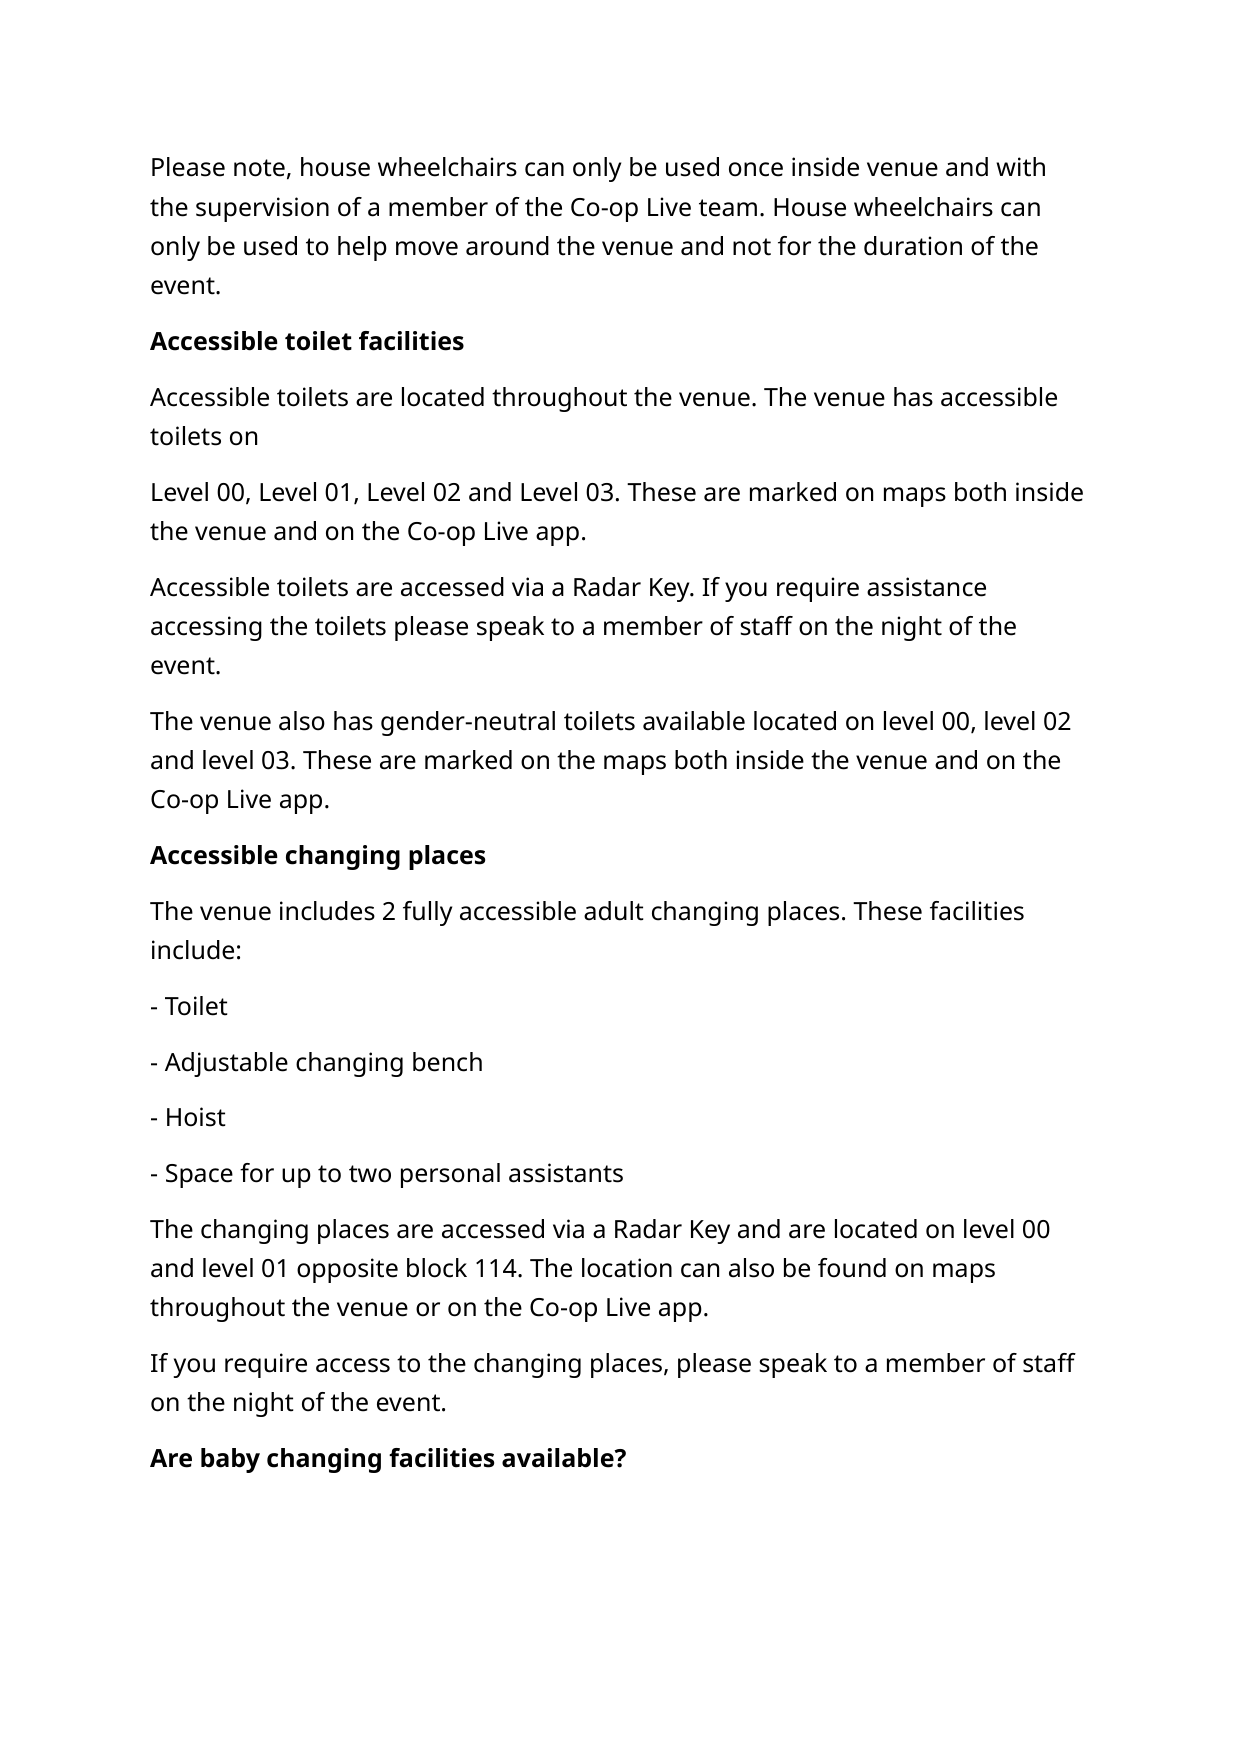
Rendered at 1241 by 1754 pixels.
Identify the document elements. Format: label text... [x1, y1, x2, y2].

text - Adjustable changing bench [150, 1044, 1090, 1078]
text The venue includes 2 fully accessible adult changing places. These facilities include: [150, 893, 1090, 967]
text Accessible toilets are accessed via a Radar Key. If you require assistance accessing the toilets please speak to a member of staff on the night of the event. [150, 569, 1090, 682]
text Level 00, Level 01, Level 02 and Level 03. These are marked on maps both inside the venue and on the Co-op Live app. [150, 474, 1090, 547]
text - Hoist [150, 1100, 1090, 1134]
text The venue also has gender-neutral toilets available located on level 00, level 02 and level 03. These are marked on the maps both inside the venue and on the Co-op Live app. [150, 703, 1090, 816]
text If you require access to the changing places, please speak to a member of staff on the night of the event. [150, 1346, 1090, 1419]
text The changing places are accessed via a Radar Key and are located on level 00 and level 01 opposite block 114. The location can also be found on maps throughout the venue or on the Co-op Live app. [150, 1212, 1090, 1324]
text Accessible changing places [150, 837, 1090, 872]
text Please note, house wheelchairs can only be used once inside venue and with the supervision of a member of the Co-op Live team. House wheelchairs can only be used to help move around the venue and not for the duration of the event. [150, 150, 1090, 302]
text Accessible toilet facilities [150, 323, 1090, 357]
text - Space for up to two personal assistants [150, 1156, 1090, 1190]
text Accessible toilets are located throughout the venue. The venue has accessible toilets on [150, 379, 1090, 452]
text Are baby changing facilities available? [150, 1441, 1090, 1475]
text - Toilet [150, 988, 1090, 1022]
